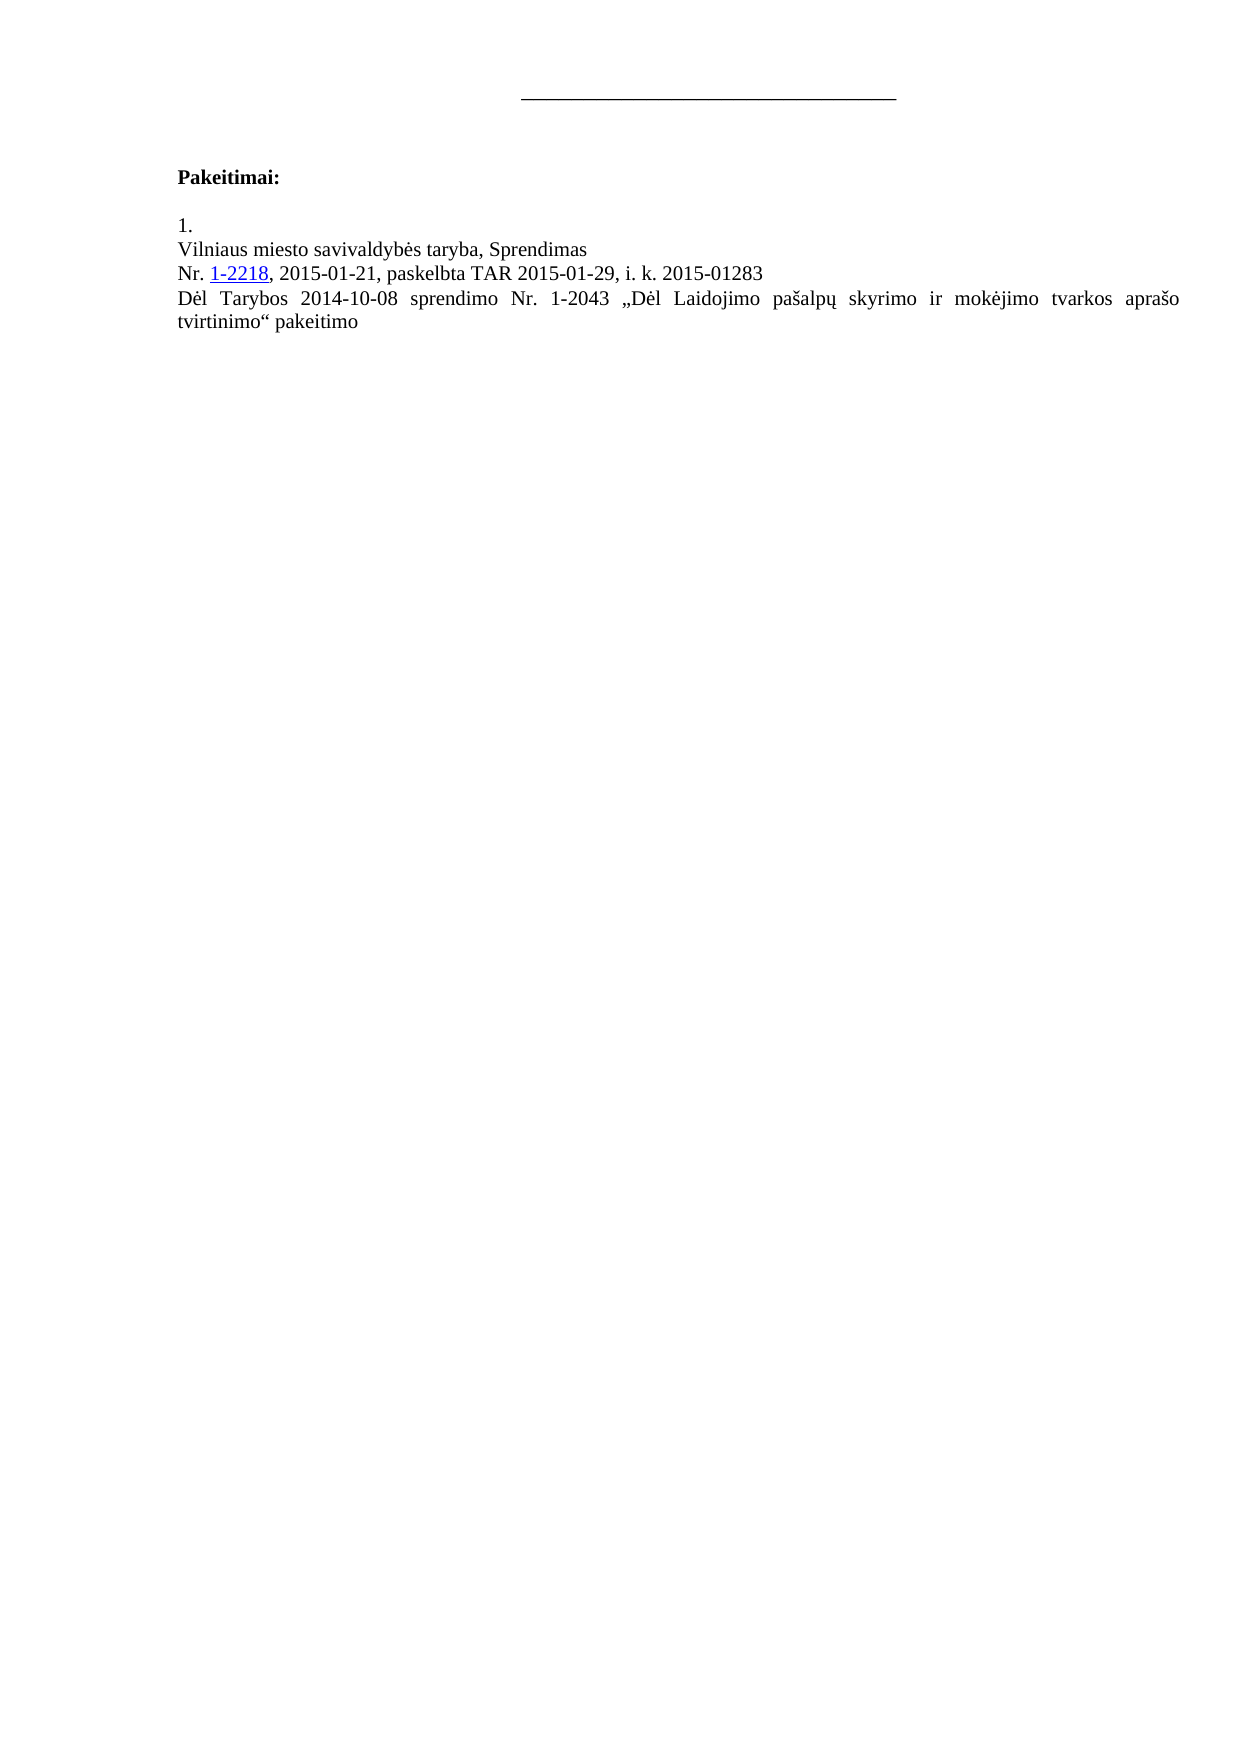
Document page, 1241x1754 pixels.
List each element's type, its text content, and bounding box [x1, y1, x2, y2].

text Vilniaus miesto savivaldybės taryba, Sprendimas [177, 237, 1181, 261]
text Nr. 1-2218, 2015-01-21, paskelbta TAR 2015-01-29, i. k. 2015-01283 [177, 261, 1181, 285]
text Pakeitimai: [177, 165, 1181, 189]
text 1. [177, 213, 1181, 237]
text ______________________________ [177, 74, 1181, 103]
text Dėl Tarybos 2014-10-08 sprendimo Nr. 1-2043 „Dėl Laidojimo pašalpų skyrimo ir mokėjimo tvarkos aprašo tvirtinimo“ pakeitimo [177, 285, 1181, 333]
